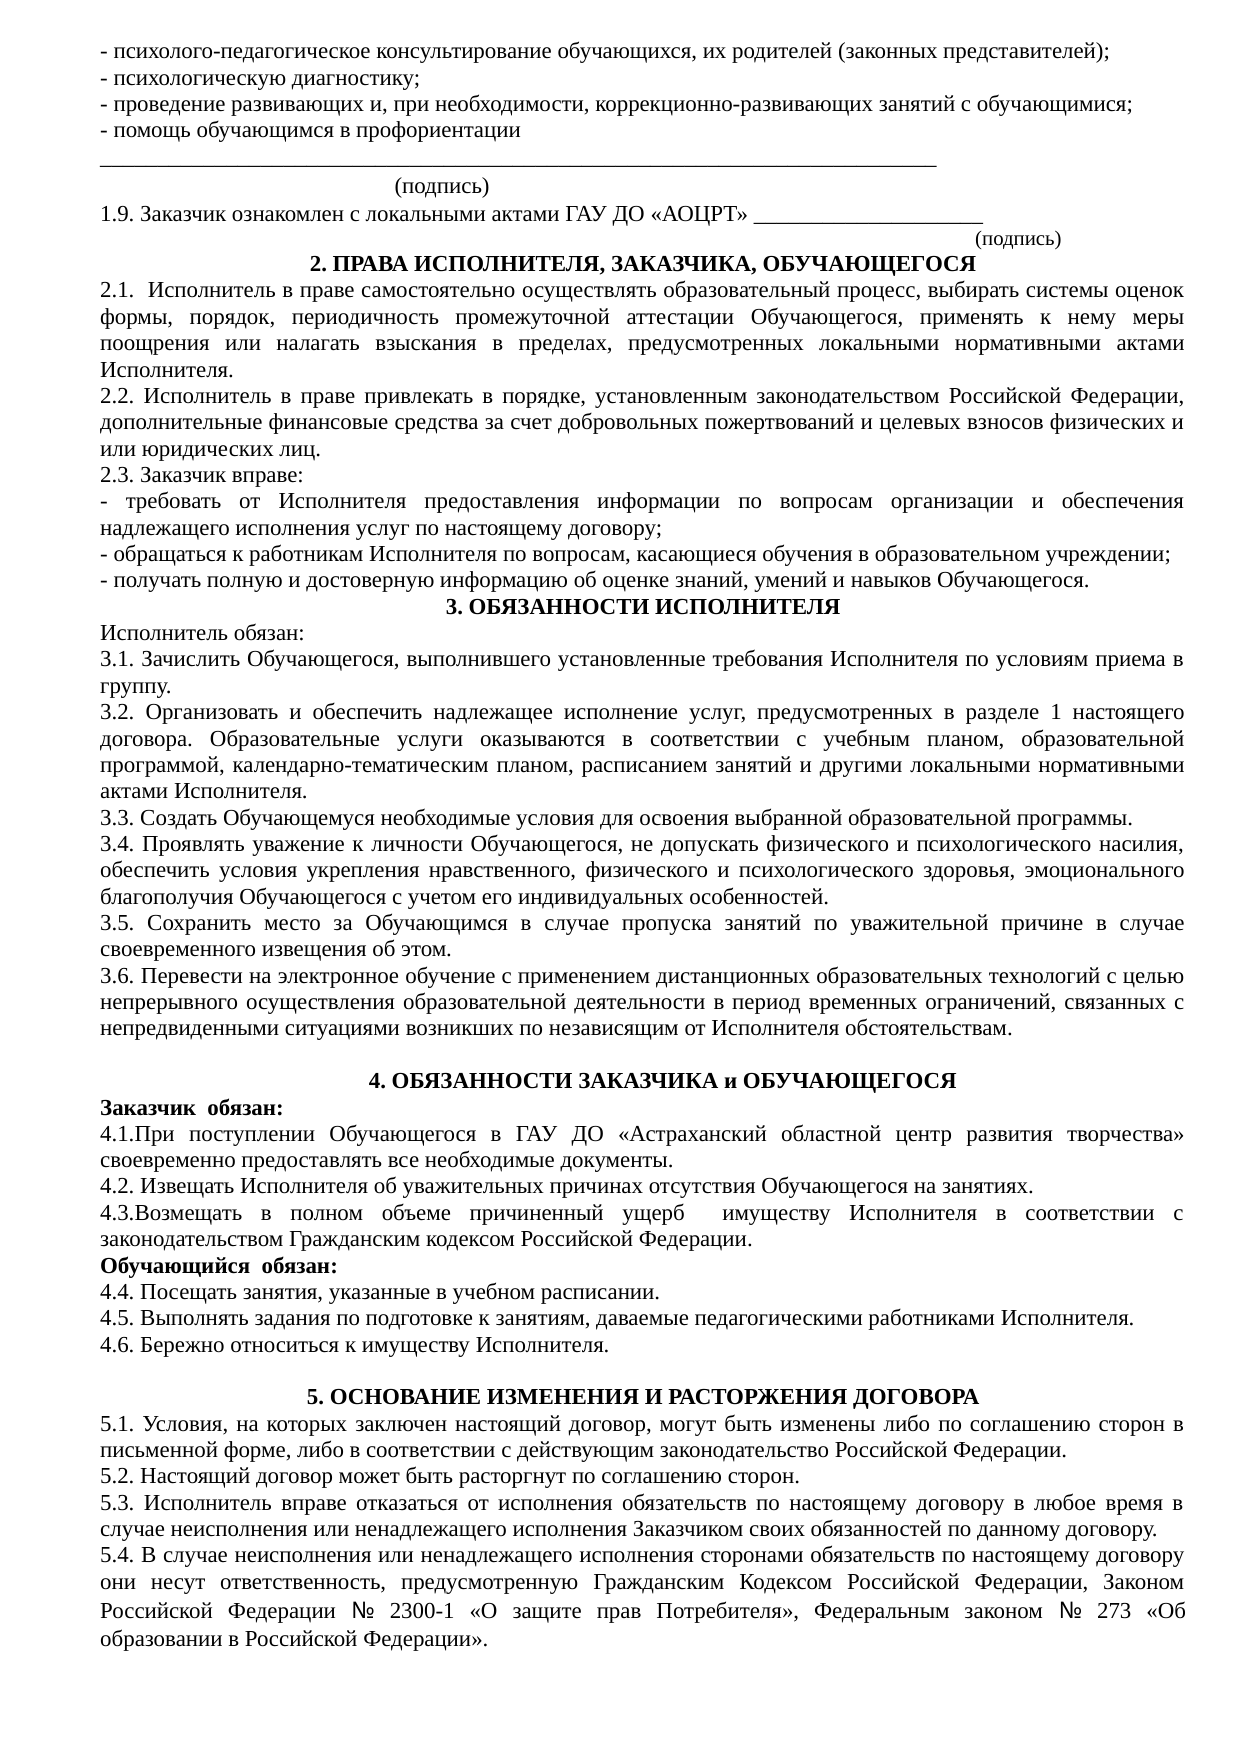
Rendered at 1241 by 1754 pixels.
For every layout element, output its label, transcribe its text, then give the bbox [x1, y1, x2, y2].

text 3.2. Организовать и обеспечить надлежащее исполнение услуг, предусмотренных в разделе 1 настоящего договора. Образовательные услуги оказываются в соответствии с учебным планом, образовательной программой, календарно-тематическим планом, расписанием занятий и другими локальными нормативными актами Исполнителя. [100, 698, 1186, 804]
text - получать полную и достоверную информацию об оценке знаний, умений и навыков Обучающегося. [100, 566, 1186, 593]
text 3.1. Зачислить Обучающегося, выполнившего установленные требования Исполнителя по условиям приема в группу. [100, 646, 1186, 698]
text 4. ОБЯЗАННОСТИ ЗАКАЗЧИКА и ОБУЧАЮЩЕГОСЯ [100, 1067, 1186, 1093]
text 4.1.При поступлении Обучающегося в ГАУ ДО «Астраханский областной центр развития творчества» своевременно предоставлять все необходимые документы. [100, 1120, 1186, 1173]
text 4.4. Посещать занятия, указанные в учебном расписании. [100, 1278, 1186, 1304]
text - психолого-педагогическое консультирование обучающихся, их родителей (законных представителей); [100, 37, 1186, 64]
text Заказчик обязан: [100, 1093, 1186, 1120]
text 2.2. Исполнитель в праве привлекать в порядке, установленным законодательством Российской Федерации, дополнительные финансовые средства за счет добровольных пожертвований и целевых взносов физических и или юридических лиц. [100, 382, 1186, 461]
text - психологическую диагностику; [100, 64, 1186, 90]
text _________________________________________________________________________ [100, 143, 1186, 169]
text - обращаться к работникам Исполнителя по вопросам, касающиеся обучения в образовательном учреждении; [100, 540, 1186, 566]
text 4.6. Бережно относиться к имуществу Исполнителя. [100, 1331, 1186, 1357]
text 5.3. Исполнитель вправе отказаться от исполнения обязательств по настоящему договору в любое время в случае неисполнения или ненадлежащего исполнения Заказчиком своих обязанностей по данному договору. [100, 1489, 1186, 1542]
text 2. ПРАВА ИСПОЛНИТЕЛЯ, ЗАКАЗЧИКА, ОБУЧАЮЩЕГОСЯ [100, 250, 1186, 277]
text 5.2. Настоящий договор может быть расторгнут по соглашению сторон. [100, 1462, 1186, 1489]
text 5. ОСНОВАНИЕ ИЗМЕНЕНИЯ И РАСТОРЖЕНИЯ ДОГОВОРА [100, 1383, 1186, 1410]
text 3.3. Создать Обучающемуся необходимые условия для освоения выбранной образовательной программы. [100, 804, 1186, 830]
text 5.1. Условия, на которых заключен настоящий договор, могут быть изменены либо по соглашению сторон в письменной форме, либо в соответствии с действующим законодательство Российской Федерации. [100, 1410, 1186, 1462]
text (подпись) [100, 169, 1186, 200]
text - требовать от Исполнителя предоставления информации по вопросам организации и обеспечения надлежащего исполнения услуг по настоящему договору; [100, 487, 1186, 540]
text Исполнитель обязан: [100, 619, 1186, 646]
text - помощь обучающимся в профориентации [100, 117, 1186, 143]
text (подпись) [100, 226, 1186, 250]
text 4.3.Возмещать в полном объеме причиненный ущерб имуществу Исполнителя в соответствии с законодательством Гражданским кодексом Российской Федерации. [100, 1199, 1186, 1252]
text 3.4. Проявлять уважение к личности Обучающегося, не допускать физического и психологического насилия, обеспечить условия укрепления нравственного, физического и психологического здоровья, эмоционального благополучия Обучающегося с учетом его индивидуальных особенностей. [100, 830, 1186, 909]
text Обучающийся обязан: [100, 1252, 1186, 1278]
text 2.3. Заказчик вправе: [100, 461, 1186, 487]
text 4.5. Выполнять задания по подготовке к занятиям, даваемые педагогическими работниками Исполнителя. [100, 1304, 1186, 1331]
text 5.4. В случае неисполнения или ненадлежащего исполнения сторонами обязательств по настоящему договору они несут ответственность, предусмотренную Гражданским Кодексом Российской Федерации, Законом Российской Федерации № 2300-1 «О защите прав Потребителя», Федеральным законом № 273 «Об образовании в Российской Федерации». [100, 1542, 1186, 1652]
text 3.5. Сохранить место за Обучающимся в случае пропуска занятий по уважительной причине в случае своевременного извещения об этом. [100, 909, 1186, 962]
text 3.6. Перевести на электронное обучение с применением дистанционных образовательных технологий с целью непрерывного осуществления образовательной деятельности в период временных ограничений, связанных с непредвиденными ситуациями возникших по независящим от Исполнителя обстоятельствам. [100, 962, 1186, 1041]
text 4.2. Извещать Исполнителя об уважительных причинах отсутствия Обучающегося на занятиях. [100, 1173, 1186, 1199]
text 2.1. Исполнитель в праве самостоятельно осуществлять образовательный процесс, выбирать системы оценок формы, порядок, периодичность промежуточной аттестации Обучающегося, применять к нему меры поощрения или налагать взыскания в пределах, предусмотренных локальными нормативными актами Исполнителя. [100, 277, 1186, 382]
text 1.9. Заказчик ознакомлен с локальными актами ГАУ ДО «АОЦРТ» ____________________ [100, 200, 1186, 226]
text - проведение развивающих и, при необходимости, коррекционно-развивающих занятий с обучающимися; [100, 90, 1186, 117]
text 3. ОБЯЗАННОСТИ ИСПОЛНИТЕЛЯ [100, 593, 1186, 619]
